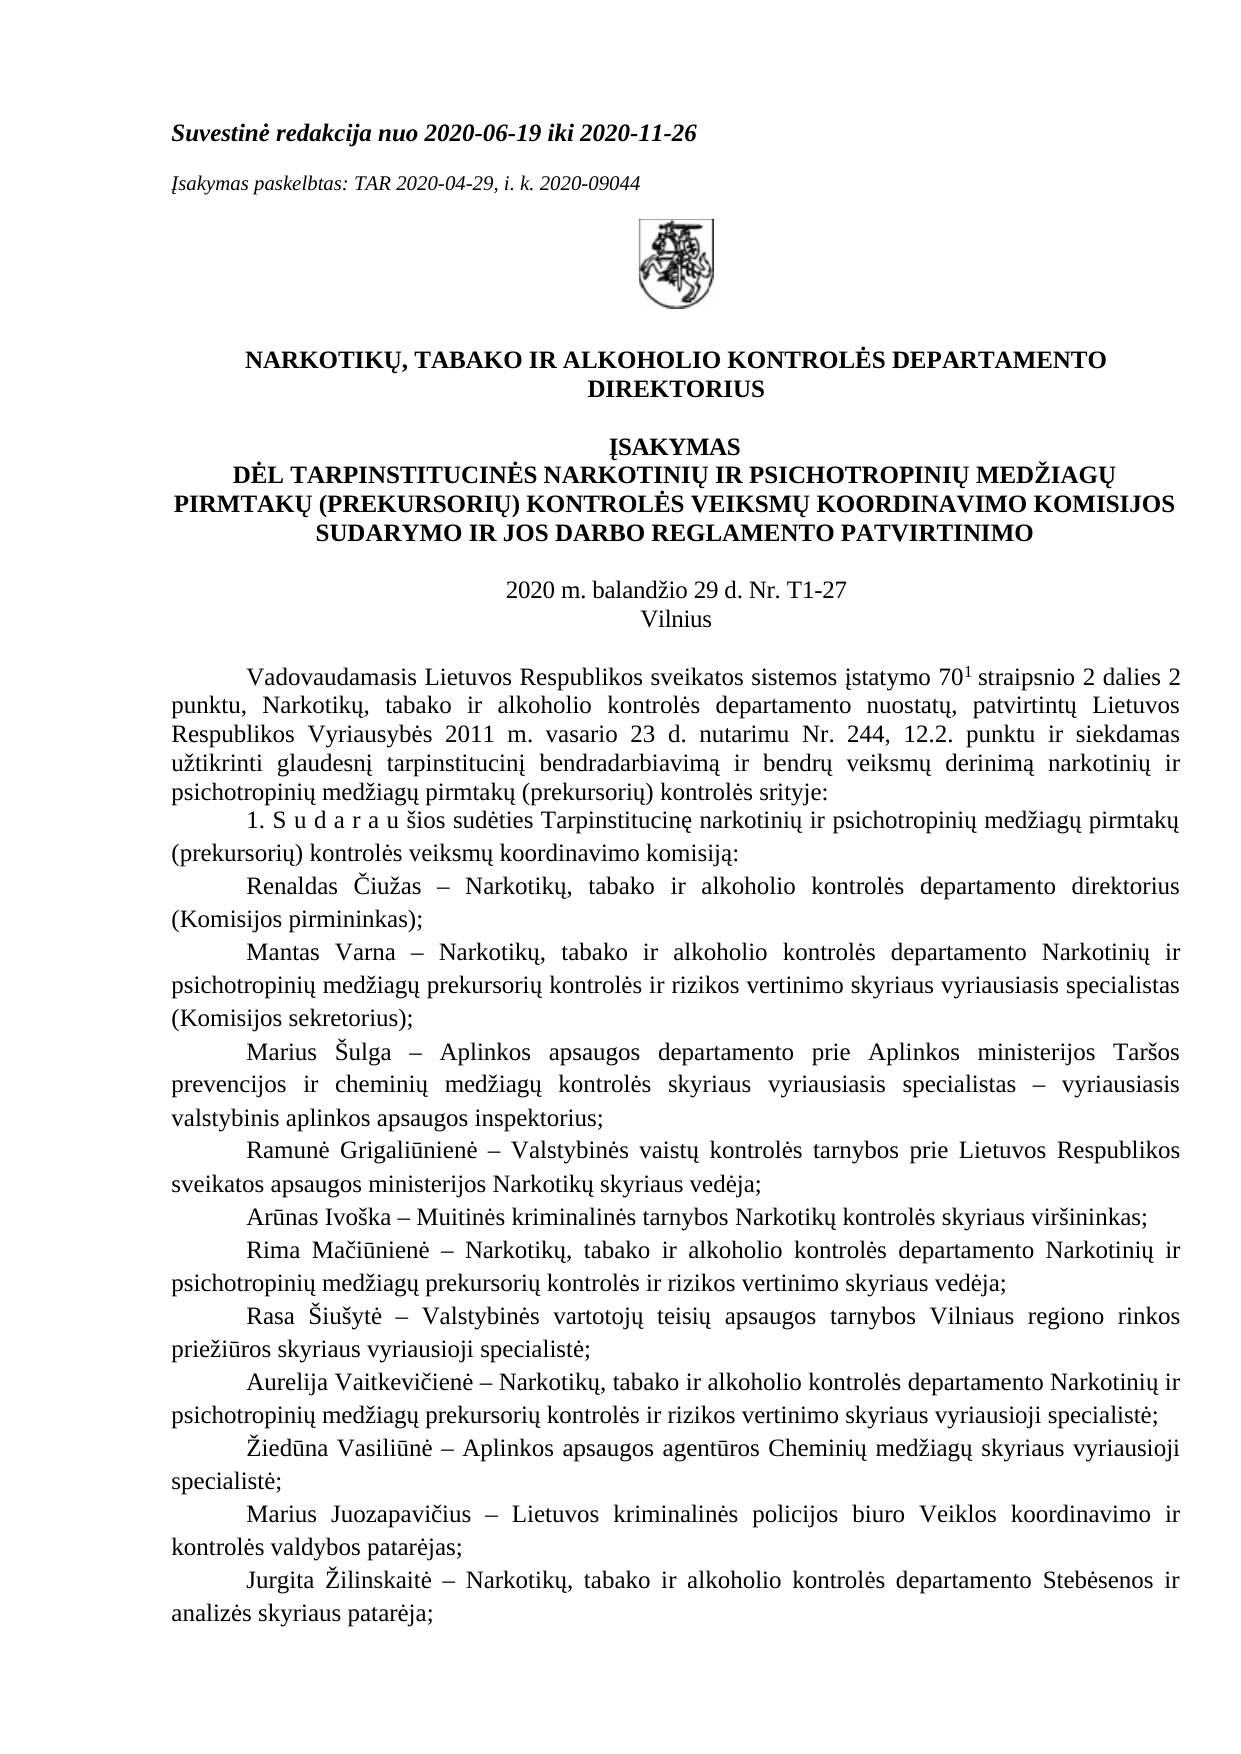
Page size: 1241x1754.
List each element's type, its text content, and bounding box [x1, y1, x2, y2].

text Ramunė Grigaliūnienė – Valstybinės vaistų kontrolės tarnybos prie Lietuvos Respublikos sveikatos apsaugos ministerijos Narkotikų skyriaus vedėja; [171, 1136, 1181, 1197]
text Įsakymas paskelbtas: TAR 2020-04-29, i. k. 2020-09044 [171, 171, 1181, 195]
text Rasa Šiušytė – Valstybinės vartotojų teisių apsaugos tarnybos Vilniaus regiono rinkos priežiūros skyriaus vyriausioji specialistė; [171, 1301, 1181, 1362]
text Arūnas Ivoška – Muitinės kriminalinės tarnybos Narkotikų kontrolės skyriaus viršininkas; [171, 1202, 1181, 1230]
text Marius Šulga – Aplinkos apsaugos departamento prie Aplinkos ministerijos Taršos prevencijos ir cheminių medžiagų kontrolės skyriaus vyriausiasis specialistas – vyriausiasis valstybinis aplinkos apsaugos inspektorius; [171, 1037, 1181, 1131]
text ĮSAKYMAS [171, 432, 1178, 460]
text Marius Juozapavičius – Lietuvos kriminalinės policijos biuro Veiklos koordinavimo ir kontrolės valdybos patarėjas; [171, 1499, 1181, 1561]
text Vadovaudamasis Lietuvos Respublikos sveikatos sistemos įstatymo 701 straipsnio 2 dalies 2 punktu, Narkotikų, tabako ir alkoholio kontrolės departamento nuostatų, patvirtintų Lietuvos Respublikos Vyriausybės 2011 m. vasario 23 d. nutarimu Nr. 244, 12.2. punktu ir siekdamas užtikrinti glaudesnį tarpinstitucinį bendradarbiavimą ir bendrų veiksmų derinimą narkotinių ir psichotropinių medžiagų pirmtakų (prekursorių) kontrolės srityje: [171, 662, 1181, 805]
text Aurelija Vaitkevičienė – Narkotikų, tabako ir alkoholio kontrolės departamento Narkotinių ir psichotropinių medžiagų prekursorių kontrolės ir rizikos vertinimo skyriaus vyriausioji specialistė; [171, 1367, 1181, 1428]
text Rima Mačiūnienė – Narkotikų, tabako ir alkoholio kontrolės departamento Narkotinių ir psichotropinių medžiagų prekursorių kontrolės ir rizikos vertinimo skyriaus vedėja; [171, 1235, 1181, 1296]
text Mantas Varna – Narkotikų, tabako ir alkoholio kontrolės departamento Narkotinių ir psichotropinių medžiagų prekursorių kontrolės ir rizikos vertinimo skyriaus vyriausiasis specialistas (Komisijos sekretorius); [171, 937, 1181, 1032]
text 2020 m. balandžio 29 d. Nr. T1-27 [171, 575, 1181, 604]
text 1. S u d a r a u šios sudėties Tarpinstitucinę narkotinių ir psichotropinių medžiagų pirmtakų (prekursorių) kontrolės veiksmų koordinavimo komisiją: [171, 805, 1181, 867]
text DĖL TARPINSTITUCINĖS NARKOTINIŲ IR PSICHOTROPINIŲ MEDŽIAGŲ PIRMTAKŲ (PREKURSORIŲ) KONTROLĖS VEIKSMŲ KOORDINAVIMO KOMISIJOS SUDARYMO IR JOS DARBO REGLAMENTO PATVIRTINIMO [171, 460, 1178, 547]
text Jurgita Žilinskaitė – Narkotikų, tabako ir alkoholio kontrolės departamento Stebėsenos ir analizės skyriaus patarėja; [171, 1565, 1181, 1627]
text Žiedūna Vasiliūnė – Aplinkos apsaugos agentūros Cheminių medžiagų skyriaus vyriausioji specialistė; [171, 1433, 1181, 1494]
text Vilnius [171, 604, 1181, 633]
text NARKOTIKŲ, TABAKO IR ALKOHOLIO KONTROLĖS DEPARTAMENTO DIREKTORIUS [171, 345, 1181, 403]
text Suvestinė redakcija nuo 2020-06-19 iki 2020-11-26 [171, 118, 1181, 147]
text Renaldas Čiužas – Narkotikų, tabako ir alkoholio kontrolės departamento direktorius (Komisijos pirmininkas); [171, 871, 1181, 933]
